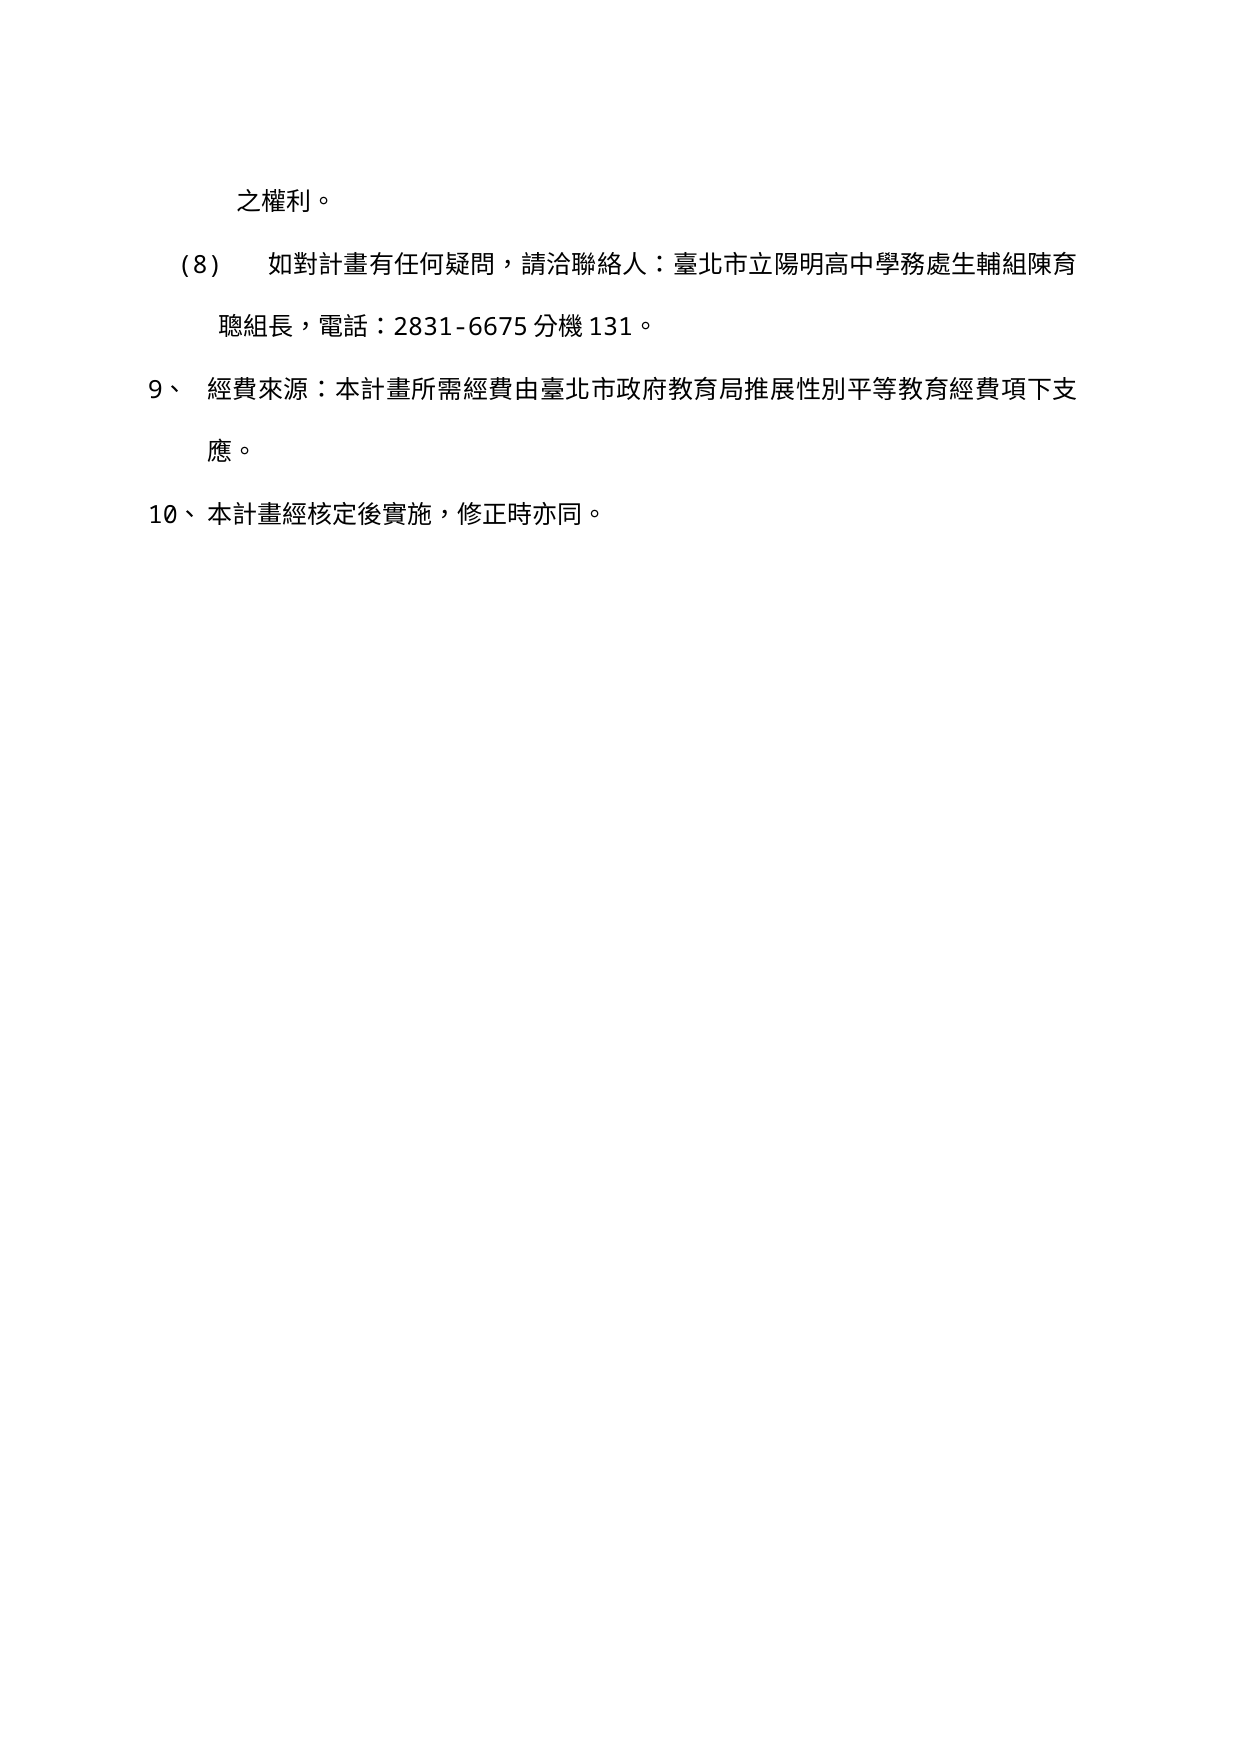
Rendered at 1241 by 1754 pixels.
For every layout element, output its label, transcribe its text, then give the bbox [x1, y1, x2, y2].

list 本計畫經核定後實施，修正時亦同。 [148, 471, 1078, 533]
list 之權利。 [177, 158, 1078, 221]
list 經費來源：本計畫所需經費由臺北市政府教育局推展性別平等教育經費項下支應。 [148, 346, 1078, 471]
list 如對計畫有任何疑問，請洽聯絡人：臺北市立陽明高中學務處生輔組陳育聰組長，電話：2831-6675分機131。 [177, 221, 1078, 346]
